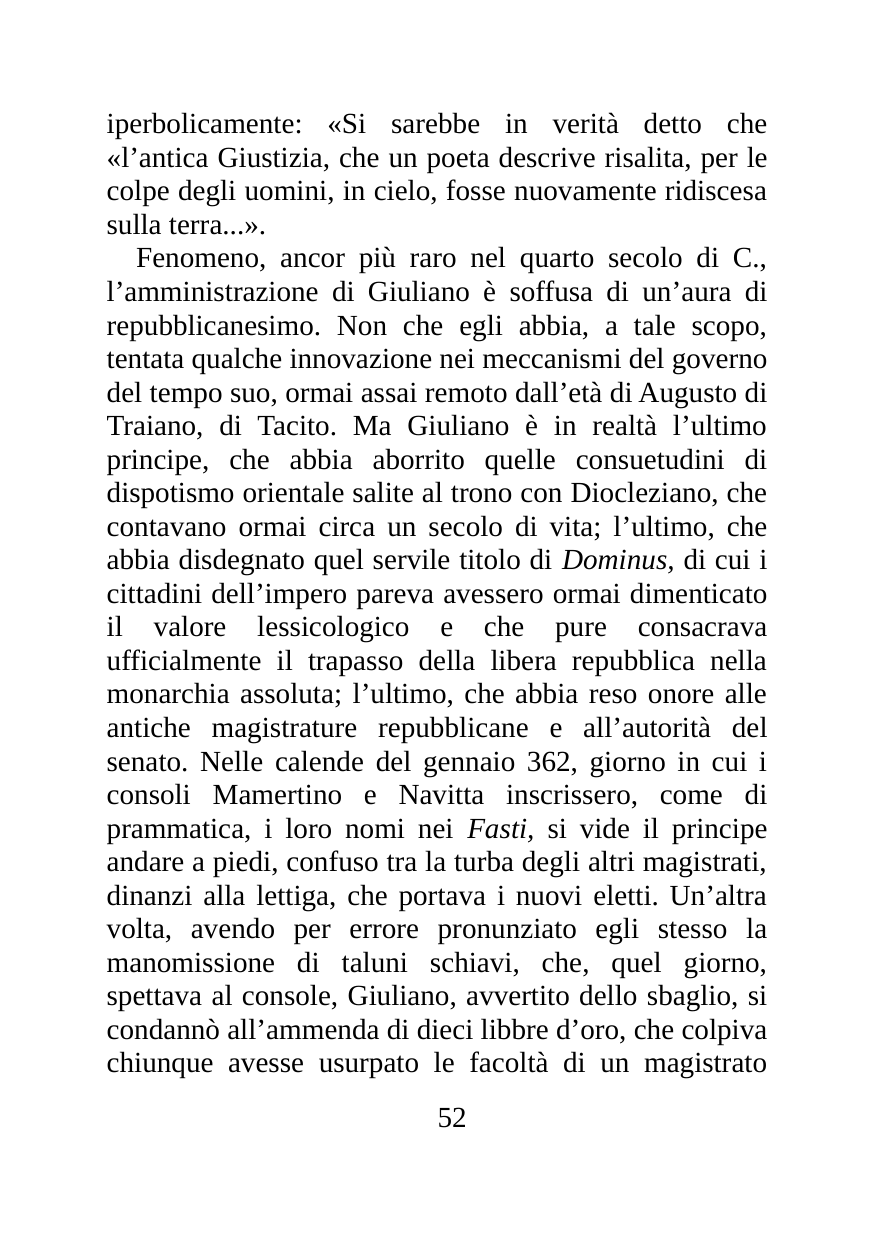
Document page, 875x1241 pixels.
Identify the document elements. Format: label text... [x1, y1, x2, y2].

text iperbolicamente: «Si sarebbe in verità detto che «l’antica Giustizia, che un poeta descrive risalita, per le colpe degli uomini, in cielo, fosse nuovamente ridiscesa sulla terra...». [106, 106, 768, 241]
text Fenomeno, ancor più raro nel quarto secolo di C., l’amministrazione di Giuliano è soffusa di un’aura di repubblicanesimo. Non che egli abbia, a tale scopo, tentata qualche innovazione nei meccanismi del governo del tempo suo, ormai assai remoto dall’età di Augusto di Traiano, di Tacito. Ma Giuliano è in realtà l’ultimo principe, che abbia aborrito quelle consuetudini di dispotismo orientale salite al trono con Diocleziano, che contavano ormai circa un secolo di vita; l’ultimo, che abbia disdegnato quel servile titolo di Dominus, di cui i cittadini dell’impero pareva avessero ormai dimenticato il valore lessicologico e che pure consacrava ufficialmente il trapasso della libera repubblica nella monarchia assoluta; l’ultimo, che abbia reso onore alle antiche magistrature repubblicane e all’autorità del senato. Nelle calende del gennaio 362, giorno in cui i consoli Mamertino e Navitta inscrissero, come di prammatica, i loro nomi nei Fasti, si vide il principe andare a piedi, confuso tra la turba degli altri magistrati, dinanzi alla lettiga, che portava i nuovi eletti. Un’altra volta, avendo per errore pronunziato egli stesso la manomissione di taluni schiavi, che, quel giorno, spettava al console, Giuliano, avvertito dello sbaglio, si condannò all’ammenda di dieci libbre d’oro, che colpiva chiunque avesse usurpato le facoltà di un magistrato [106, 241, 768, 1079]
